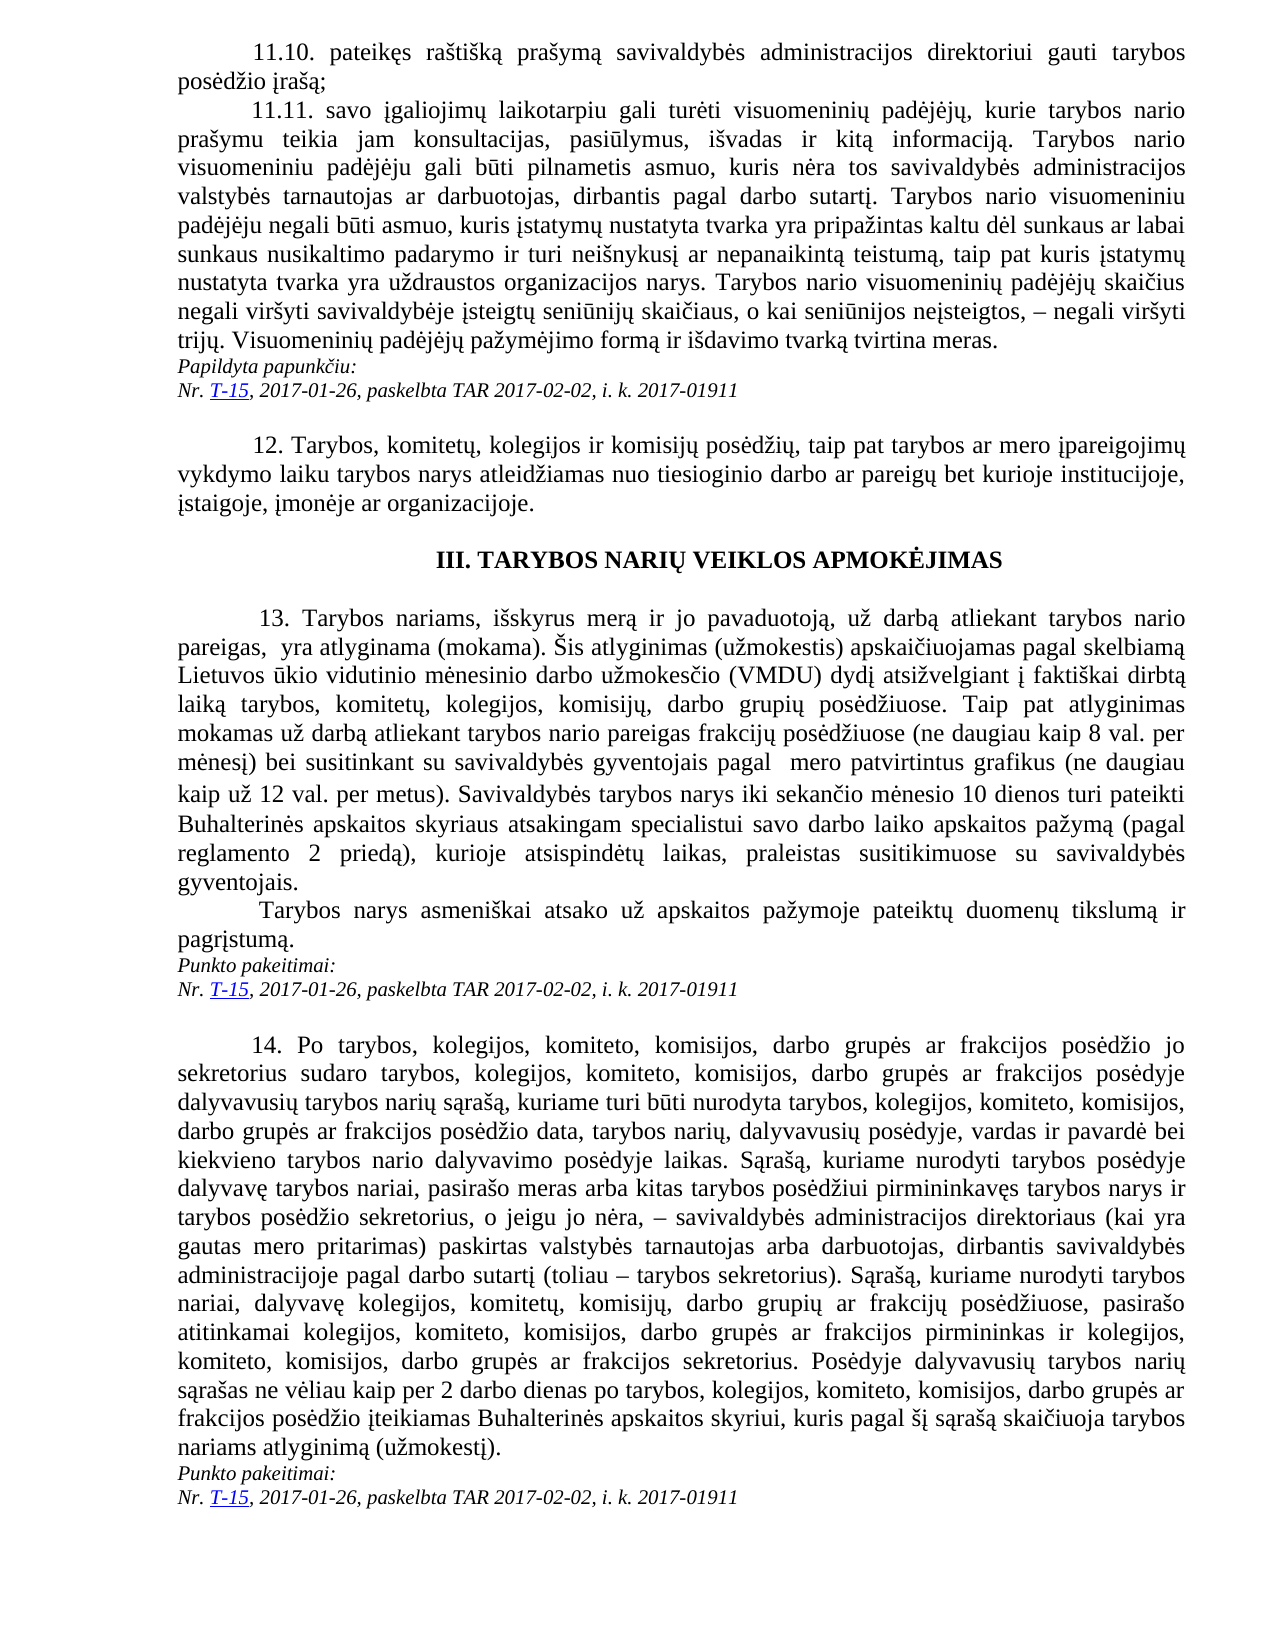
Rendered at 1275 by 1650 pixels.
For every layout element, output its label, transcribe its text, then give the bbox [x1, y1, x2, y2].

text 13. Tarybos nariams, išskyrus merą ir jo pavaduotoją, už darbą atliekant tarybos nario pareigas, yra atlyginama (mokama). Šis atlyginimas (užmokestis) apskaičiuojamas pagal skelbiamą Lietuvos ūkio vidutinio mėnesinio darbo užmokesčio (VMDU) dydį atsižvelgiant į faktiškai dirbtą laiką tarybos, komitetų, kolegijos, komisijų, darbo grupių posėdžiuose. Taip pat atlyginimas mokamas už darbą atliekant tarybos nario pareigas frakcijų posėdžiuose (ne daugiau kaip 8 val. per mėnesį) bei susitinkant su savivaldybės gyventojais pagal mero patvirtintus grafikus (ne daugiau kaip už 12 val. per metus). Savivaldybės tarybos narys iki sekančio mėnesio 10 dienos turi pateikti Buhalterinės apskaitos skyriaus atsakingam specialistui savo darbo laiko apskaitos pažymą (pagal reglamento 2 priedą), kurioje atsispindėtų laikas, praleistas susitikimuose su savivaldybės gyventojais. [177, 603, 1186, 895]
text Punkto pakeitimai: [177, 1461, 1186, 1485]
text 11.11. savo įgaliojimų laikotarpiu gali turėti visuomeninių padėjėjų, kurie tarybos nario prašymu teikia jam konsultacijas, pasiūlymus, išvadas ir kitą informaciją. Tarybos nario visuomeniniu padėjėju gali būti pilnametis asmuo, kuris nėra tos savivaldybės administracijos valstybės tarnautojas ar darbuotojas, dirbantis pagal darbo sutartį. Tarybos nario visuomeniniu padėjėju negali būti asmuo, kuris įstatymų nustatyta tvarka yra pripažintas kaltu dėl sunkaus ar labai sunkaus nusikaltimo padarymo ir turi neišnykusį ar nepanaikintą teistumą, taip pat kuris įstatymų nustatyta tvarka yra uždraustos organizacijos narys. Tarybos nario visuomeninių padėjėjų skaičius negali viršyti savivaldybėje įsteigtų seniūnijų skaičiaus, o kai seniūnijos neįsteigtos, – negali viršyti trijų. Visuomeninių padėjėjų pažymėjimo formą ir išdavimo tvarką tvirtina meras. [177, 95, 1186, 354]
text 14. Po tarybos, kolegijos, komiteto, komisijos, darbo grupės ar frakcijos posėdžio jo sekretorius sudaro tarybos, kolegijos, komiteto, komisijos, darbo grupės ar frakcijos posėdyje dalyvavusių tarybos narių sąrašą, kuriame turi būti nurodyta tarybos, kolegijos, komiteto, komisijos, darbo grupės ar frakcijos posėdžio data, tarybos narių, dalyvavusių posėdyje, vardas ir pavardė bei kiekvieno tarybos nario dalyvavimo posėdyje laikas. Sąrašą, kuriame nurodyti tarybos posėdyje dalyvavę tarybos nariai, pasirašo meras arba kitas tarybos posėdžiui pirmininkavęs tarybos narys ir tarybos posėdžio sekretorius, o jeigu jo nėra, – savivaldybės administracijos direktoriaus (kai yra gautas mero pritarimas) paskirtas valstybės tarnautojas arba darbuotojas, dirbantis savivaldybės administracijoje pagal darbo sutartį (toliau – tarybos sekretorius). Sąrašą, kuriame nurodyti tarybos nariai, dalyvavę kolegijos, komitetų, komisijų, darbo grupių ar frakcijų posėdžiuose, pasirašo atitinkamai kolegijos, komiteto, komisijos, darbo grupės ar frakcijos pirmininkas ir kolegijos, komiteto, komisijos, darbo grupės ar frakcijos sekretorius. Posėdyje dalyvavusių tarybos narių sąrašas ne vėliau kaip per 2 darbo dienas po tarybos, kolegijos, komiteto, komisijos, darbo grupės ar frakcijos posėdžio įteikiamas Buhalterinės apskaitos skyriui, kuris pagal šį sąrašą skaičiuoja tarybos nariams atlyginimą (užmokestį). [177, 1030, 1186, 1461]
text Nr. T-15, 2017-01-26, paskelbta TAR 2017-02-02, i. k. 2017-01911 [177, 1485, 1186, 1509]
text Papildyta papunkčiu: [177, 354, 1186, 378]
text Nr. T-15, 2017-01-26, paskelbta TAR 2017-02-02, i. k. 2017-01911 [177, 977, 1186, 1001]
text III. TARYBOS NARIŲ VEIKLOS APMOKĖJIMAS [177, 546, 1186, 574]
text Punkto pakeitimai: [177, 953, 1186, 977]
text 11.10. pateikęs raštišką prašymą savivaldybės administracijos direktoriui gauti tarybos posėdžio įrašą; [177, 37, 1186, 95]
text 12. Tarybos, komitetų, kolegijos ir komisijų posėdžių, taip pat tarybos ar mero įpareigojimų vykdymo laiku tarybos narys atleidžiamas nuo tiesioginio darbo ar pareigų bet kurioje institucijoje, įstaigoje, įmonėje ar organizacijoje. [177, 431, 1186, 517]
text Tarybos narys asmeniškai atsako už apskaitos pažymoje pateiktų duomenų tikslumą ir pagrįstumą. [177, 895, 1186, 953]
text Nr. T-15, 2017-01-26, paskelbta TAR 2017-02-02, i. k. 2017-01911 [177, 378, 1186, 402]
